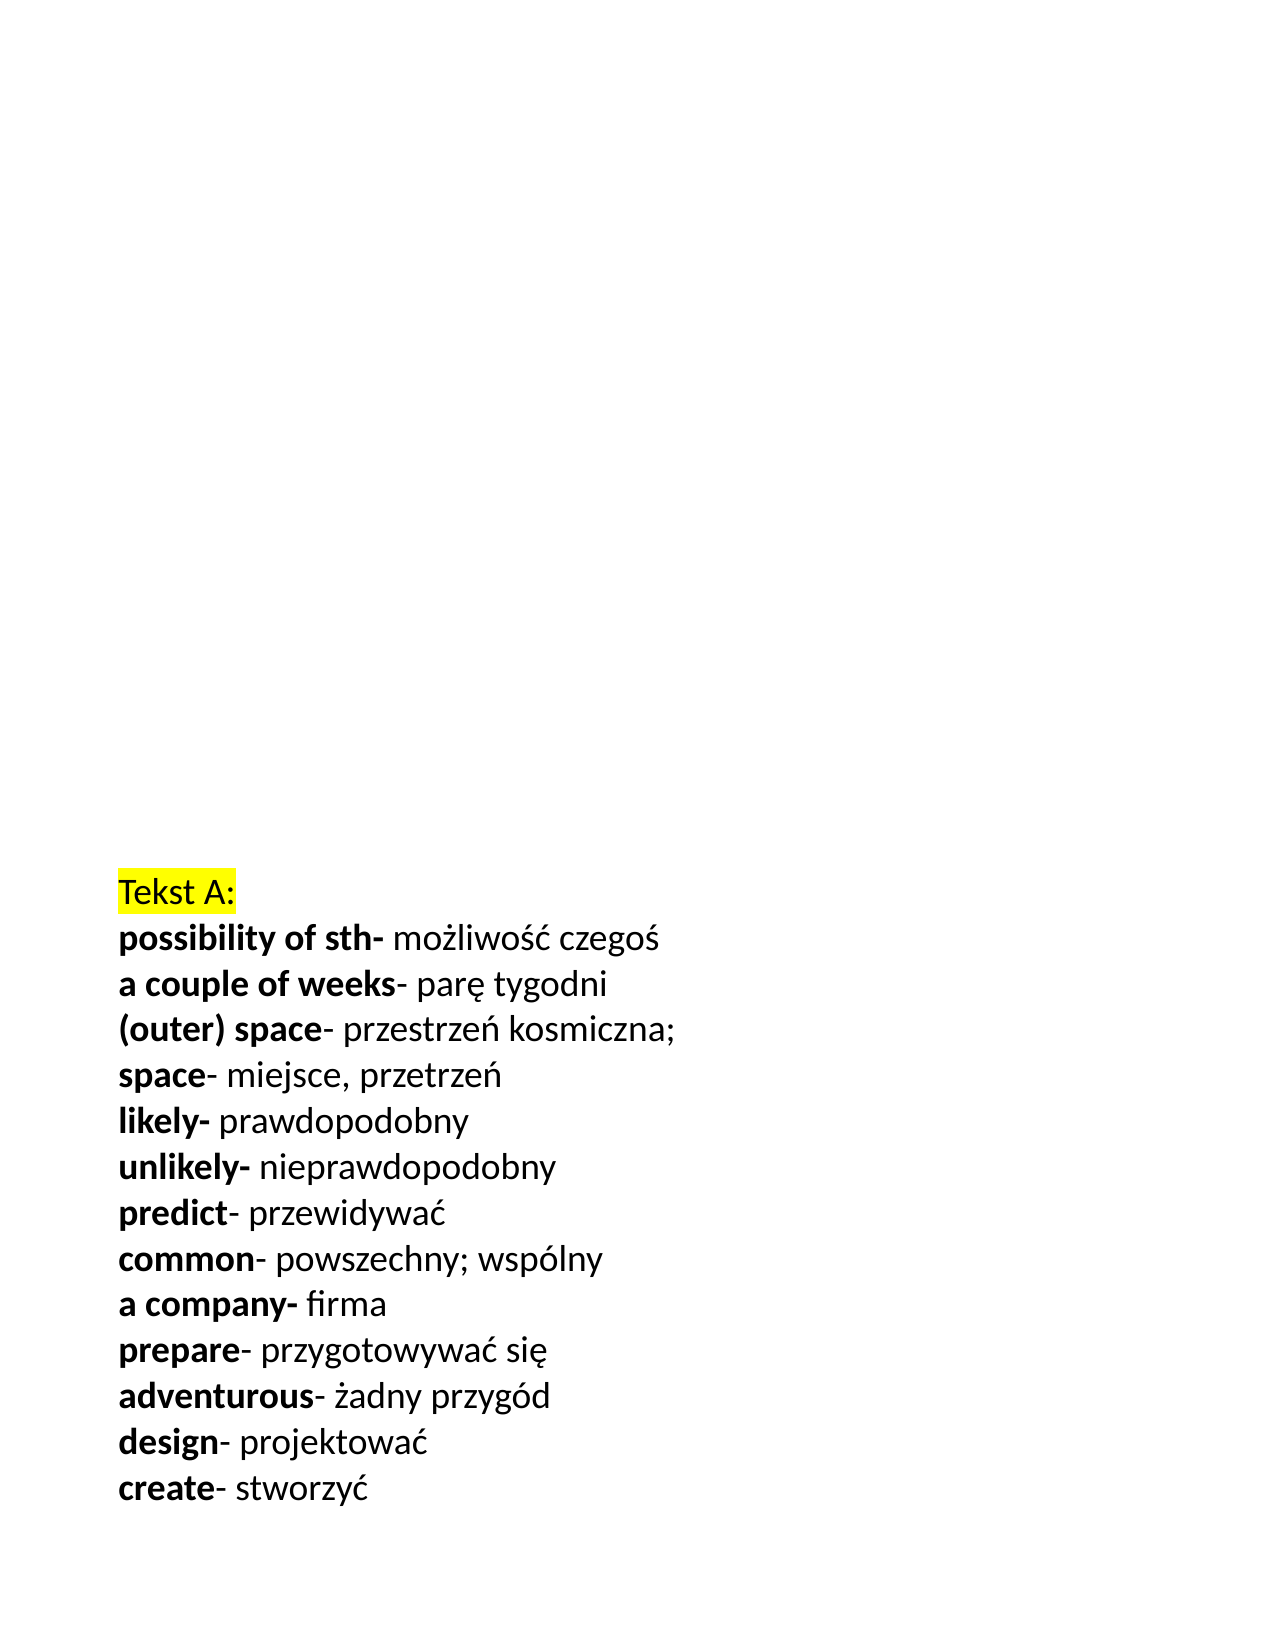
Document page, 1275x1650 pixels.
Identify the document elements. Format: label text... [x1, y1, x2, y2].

text Zad 2 i 3 słownictwo: find- znaleźć (find-found-found) be found – zostać znalezionym (strona bierna) an explanation- wyjaśnienie (od explain- wyjaśniać, tłumaczyć) solve a mystery- rozwiązać zagadkę (mysterious- zagadkowy) reveal- wyjawiać, ujawniać a reason- powód, przyczyna spread across the world- rozprzestrzenać się, roznosić się po całym świecie a design- projekt, wzór disappear- znikać develop a new interest- rozwijać nowe zainteresowanie Słownictwo z tekstu: a pattern- wzór, schemat overnight- przez noc ale też natychmiast (z dnia na dzień) You can’t expect to lose weight overnight. a century- wiek, stulecie get much attention- otrzymać (przyciągnąć) dużo uwagi/zainteresowania discover- odkryć (a discovery- odkrycie) immediately- natychmiast rush to somewhere- popędzić gdzieś suddenly- nagle (sudden- nagły) contain- zawierać an ancient religion- starożytna religia turn up- tu pojawić się; turn up- zgłaśniać such as- takie jak range from X to Y- począwszy od , skończywszy na early- wczesny, pierwszy simple shapes- proste kształty consist of sth- składać się z czegoś include- zawierać, obejmować a number of sth- liczba czegoś lub wiele czegoś: I have a number of friends- Mam wielu przyjaciół. The number of girls in our class is 5 – liczba dziewczyn w naszej klasie wynosi 5. strange- dziwny a creature- stworzenie (create- stworzyć) an impression- wrażenie; odcisk (of a spacecraft- odcisk (ślad) po statku kosmicznym) an alien- istota pozaziemska; cudzoziemiec (obcokrajowiec) an eyewitness- naoczny świadek (witness sth- być świadkiem czegoś) a current of wind- prąd wietrzny common- powszechnym, popularny the question remains- pozostaje pytanie announce- ogłoszać, oznajmiać (announcement- ogłoszenie, komunikat) be responsible for sth- być za coś odpowiedzialnym prove- udowodnić, dowieść (a proof- dowód) a claim- twierdzenie a joker- kawalarz, dowcipniś (joke- żartować; a joke- żart) Zad. 6 Przymiotniki z przyimkami: Wszystkie słowa są wyjaśnione na str. 160 Zad. 7  Przykładowa odpowiedź z użyciem przymiotników z przyimkami: I’m interested in football. I’m a form teacher and I’m responsible for my class IV FTP. I’m famous for nothing. Sometimes I’m annoyed at/with them, especially when they don’t listen to me but I’m aware of their weaknesses so I don’t blame for their behaviour. Zad. 8  Zwroty z get: Wszystkie zwroty są wypisane na str. 160. Pozostałe słówka z zadania: become- stać się catch/take- złapać/wziąć (a train, a bus) arrive- przybyć, przyjechać receive- otrzymać/dostać convince sb to do sth- przekonać kogoś aby coś zrobił persuade sb to do sth- namówić kogoś aby coś zrobił Tekst A: possibility of sth- możliwość czegoś a couple of weeks- parę tygodni (outer) space- przestrzeń kosmiczna; space- miejsce, przetrzeń likely- prawdopodobny unlikely- nieprawdopodobny predict- przewidywać common- powszechny; wspólny a company- firma prepare- przygotowywać się adventurous- żadny przygód design- projektować create- stworzyć a theme park- park tematyczny a resort- kurort np. a ski resort- kurort narciarski entertainment- rozrywka go on an excursion- pojechać na wycieczkę = go on a trip luxury- luksusowy take a deep breath- weź głęboki oddech as- jako że, ponieważ make sb do sth- sprawić żeby ktoś coś zrobil stay at home- zostać w domu a price- cena holiday of a lifetime- wakacje życia Tekst B: a rocket- rakieta launch a rocket- wystrzeliwać rakietę launch sth- rozpoczynać, uruchamiać coś (kampanie, atak, projekt, aplikację itd.) huge- olbrzymi site- teren, miejsce (the site of the crash; construction site- teren budowy) be 5 kilometers long- mieć długość 5 km np. The street is 5 kilometers long. wide- szeroki np. The building is 5 meters wide. cover- pokrywać, przykrywać square kilometers- kilometry kwadratowe go on a bus tour- pojechać na wycieczkę autobusem a guide- przewodnik self-guided walking tour- wycieczka piesza bez przewodnika (self- guided- sam sobie przewodnikiem) except- z wyjątkiem except for sth- z wyjątkiem czegoś certain- pewny although- mimo, że Hall of Fame- Galeria Slaw a number of sth- wiele czegoś; ilość czegoś (a number of museums- wiele muzeów) be a must- być czymś co trzeba zobaczyć/zrobić/mieć an exhibit- eksponat an exhibition- wystawa feel what it is like to walk on the Moon – poczuć jak to jest spacerować po księżycu an encounter- spotkanie encounter sth- napotkać na coś (problem, difficulty) experience sth- doświadczyć coś, przeżyć alike- zarówno: Children and adults alike.--> Zarówno dzieci i dorośli an adult- dorosły climb- wspinać się Słówka z zadań do tekstu: Zad 2 i 3 offer a look at history- oferuje spojrzenie na historię mention sth- wspominać o czymś useful- przydatny several- kilka variety of activities- wiele różnych/rożnorodone zajęć appear- pojawić się a magazine- czasopismo a leaflet- ulotka keep in mind- mieć coś na uwadze (pamiętać o czymś) it takes a long time to get there- to zajmuje dużo czasu żeby się tam dostać be able to do sth- być w stanie coś zrobić the whole centre- całe centrum on some occasions- czasami tour the site- zwiedzać miejsce experience- przeżycie, doświadczenie similar to sth- podobne do czegoś Zad 5 str. 141 risky- ryzykowny unusual- niezwykły probable- prawdopodobny probably- prawdopodobnie state- stwierdzić, oświadczyć expensive- drogi of high quality- wysokiej jakości a collection- kolekcja, zbiór Zad 6. Str. 141 1. spend your salary (on sth)- wydawać swoje wynagrodzenie na 2. enough space- wystarczająco miejsca 3. be usually open- być zazwyczaj otwartym 4. travel into space- podróżować w kosmos unexpected things- niespodziewanych rzeczy 5. be nothing like sb- w niczym kogoś nie przypominać./nawet się do kogoś nie równać 6. spend two weeks- spędzić 2 tygodnie 7. what is it like?- jaki on jest? 8. open to new experiences- otwarty na nowe doświadczenia Zad 7. Str. 141 take a deep breath- brać głęboki oddech go abroad- pojechać za granicę take a break- zrobić sobie przerwę = have a break take a chance- podejmować ryzyko go out of business- zbankrutować, wypaść z biznesu go on an excursion- pojechać na wycieczkę = go on a trip. Zad 8. Str. 141. Odpowiedzi: 1. go out of business 2. take a break 3. go aborad 4. go on a excursion 5. take a breath 6. take a chance Słówka: fail- nie przynieść sukcesu; nie zdać, oblać (np. exam) fail to do sth- nie zdołać czegoś zrobić have a rest- odpocząć travel to other countries- podróżować do innych krajów take a short trip- pojechać na krótką wycieczkę get some air- wziąć trochę powietrza try it- spróbować tego [118, 89, 1157, 1509]
